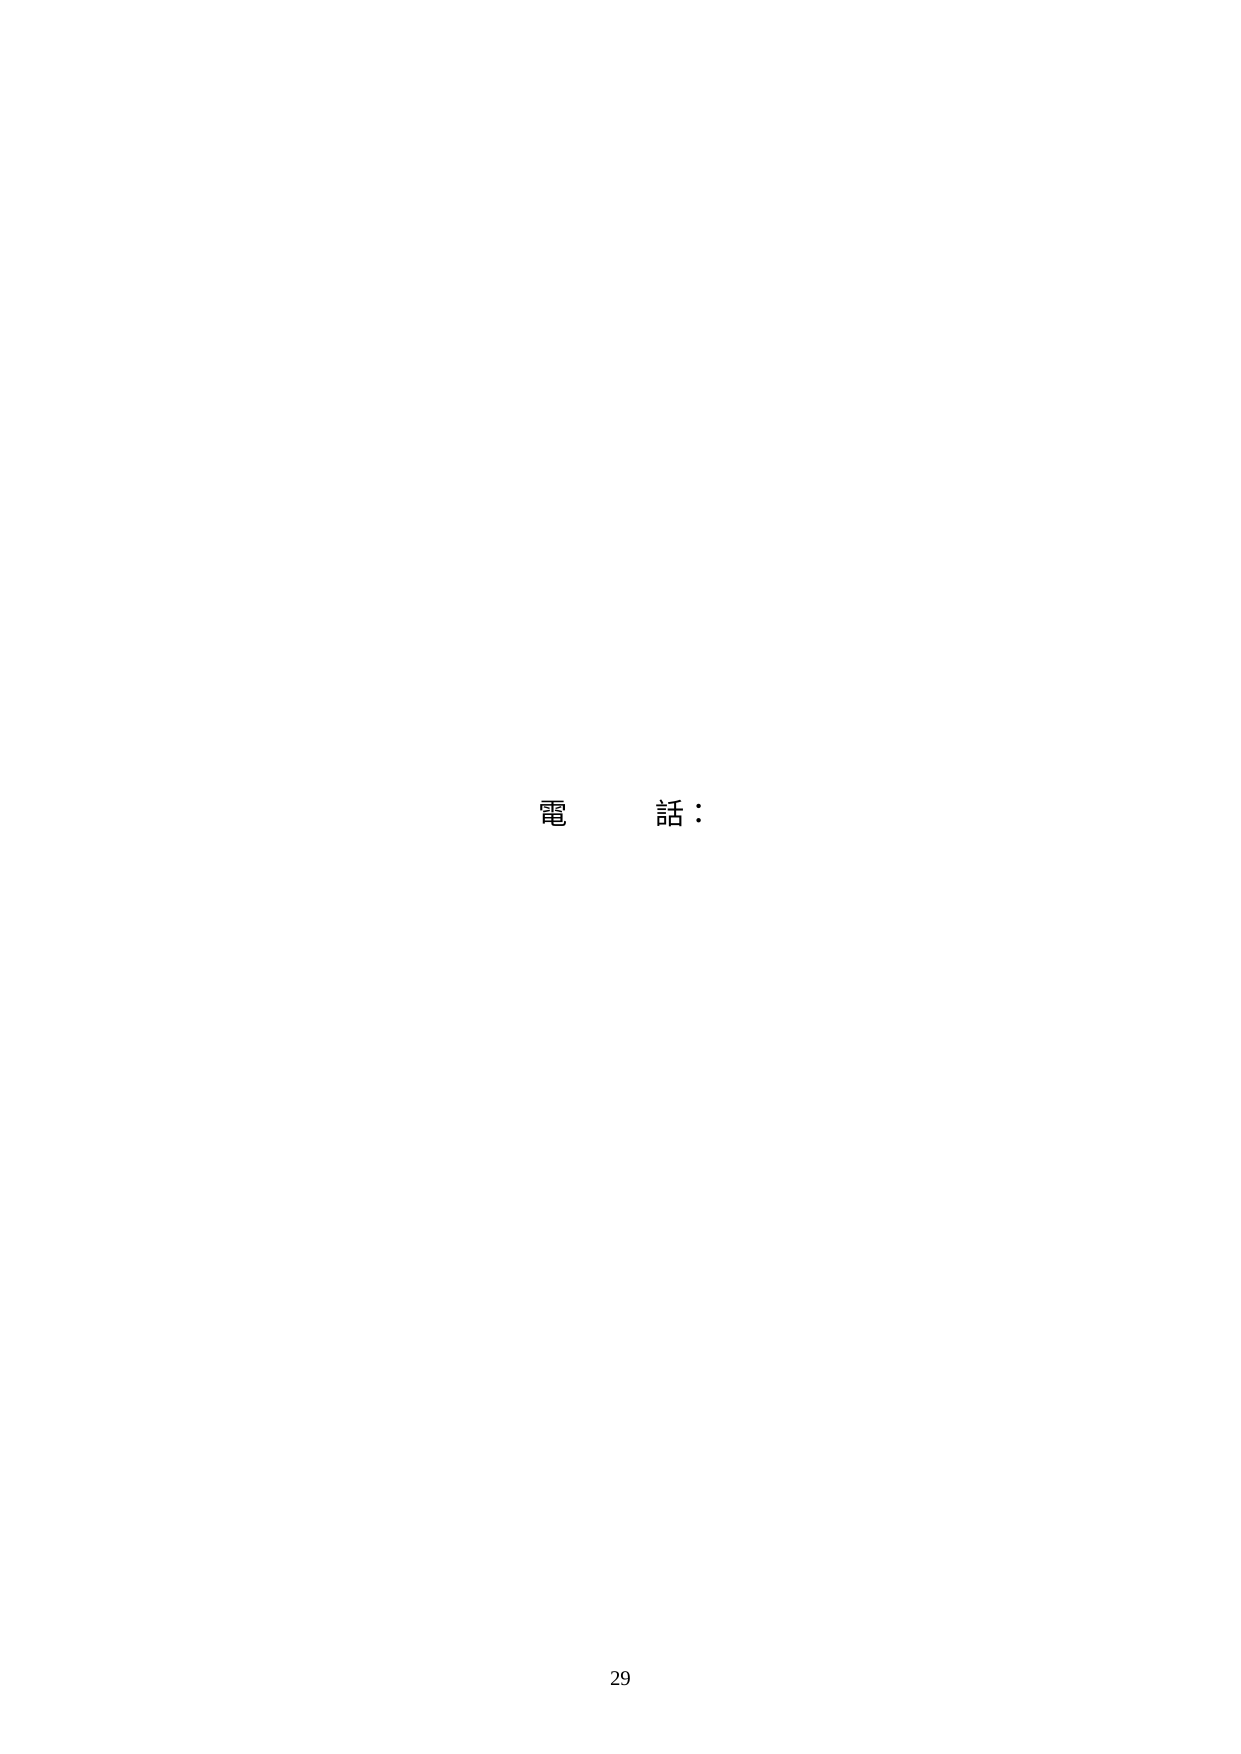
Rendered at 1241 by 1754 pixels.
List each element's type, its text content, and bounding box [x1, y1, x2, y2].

text 電 話： [118, 770, 1122, 833]
